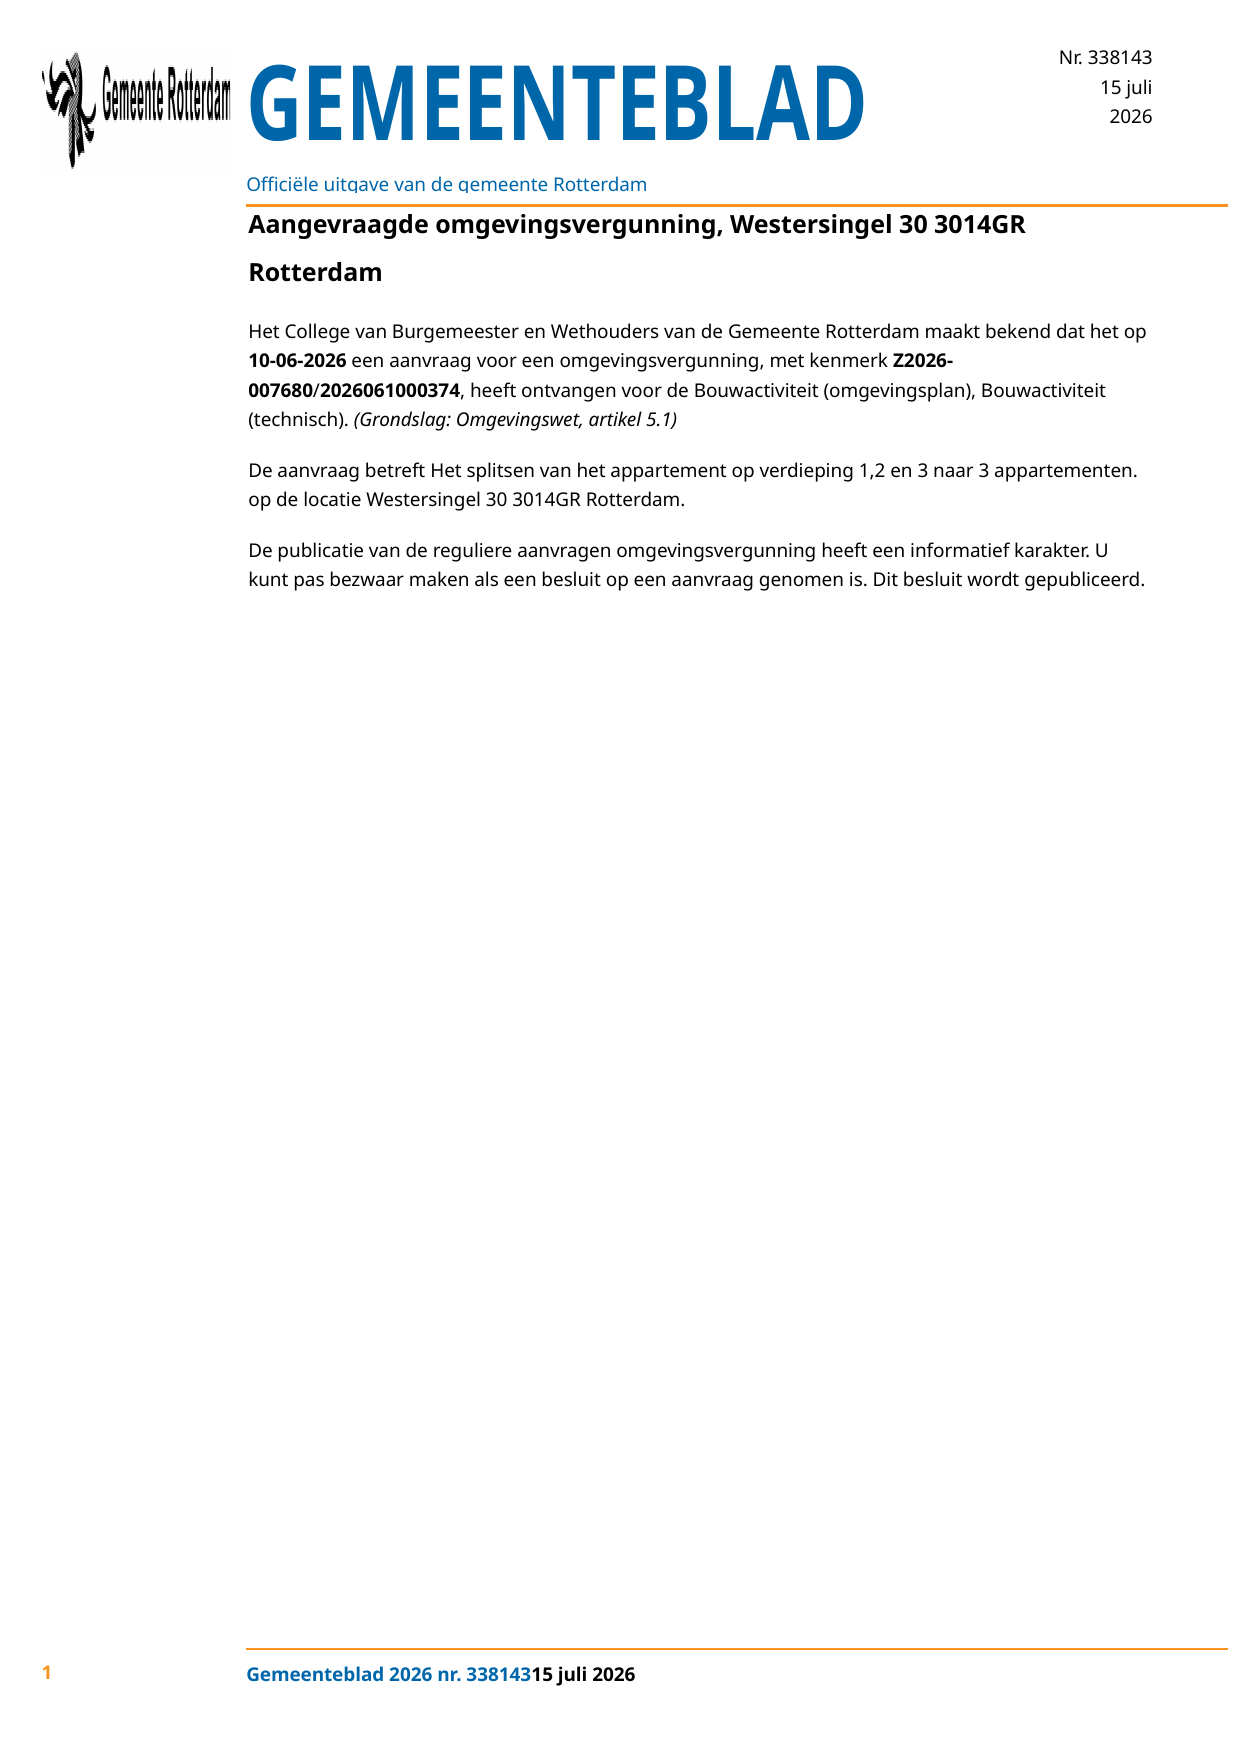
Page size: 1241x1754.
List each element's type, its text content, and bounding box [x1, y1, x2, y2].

text De publicatie van de reguliere aanvragen omgevingsvergunning heeft een informatief karakter. U kunt pas bezwaar maken als een besluit op een aanvraag genomen is. Dit besluit wordt gepubliceerd. [248, 537, 1152, 592]
picture [41, 47, 231, 172]
text De aanvraag betreft Het splitsen van het appartement op verdieping 1,2 en 3 naar 3 appartementen. op de locatie Westersingel 30 3014GR Rotterdam. [248, 457, 1152, 512]
text Aangevraagde omgevingsvergunning, Westersingel 30 3014GR Rotterdam [248, 207, 1152, 288]
text Het College van Burgemeester en Wethouders van de Gemeente Rotterdam maakt bekend dat het op 10-06-2026 een aanvraag voor een omgevingsvergunning, met kenmerk Z2026-007680/2026061000374, heeft ontvangen voor de Bouwactiviteit (omgevingsplan), Bouwactiviteit (technisch). (Grondslag: Omgevingswet, artikel 5.1) [248, 318, 1152, 432]
